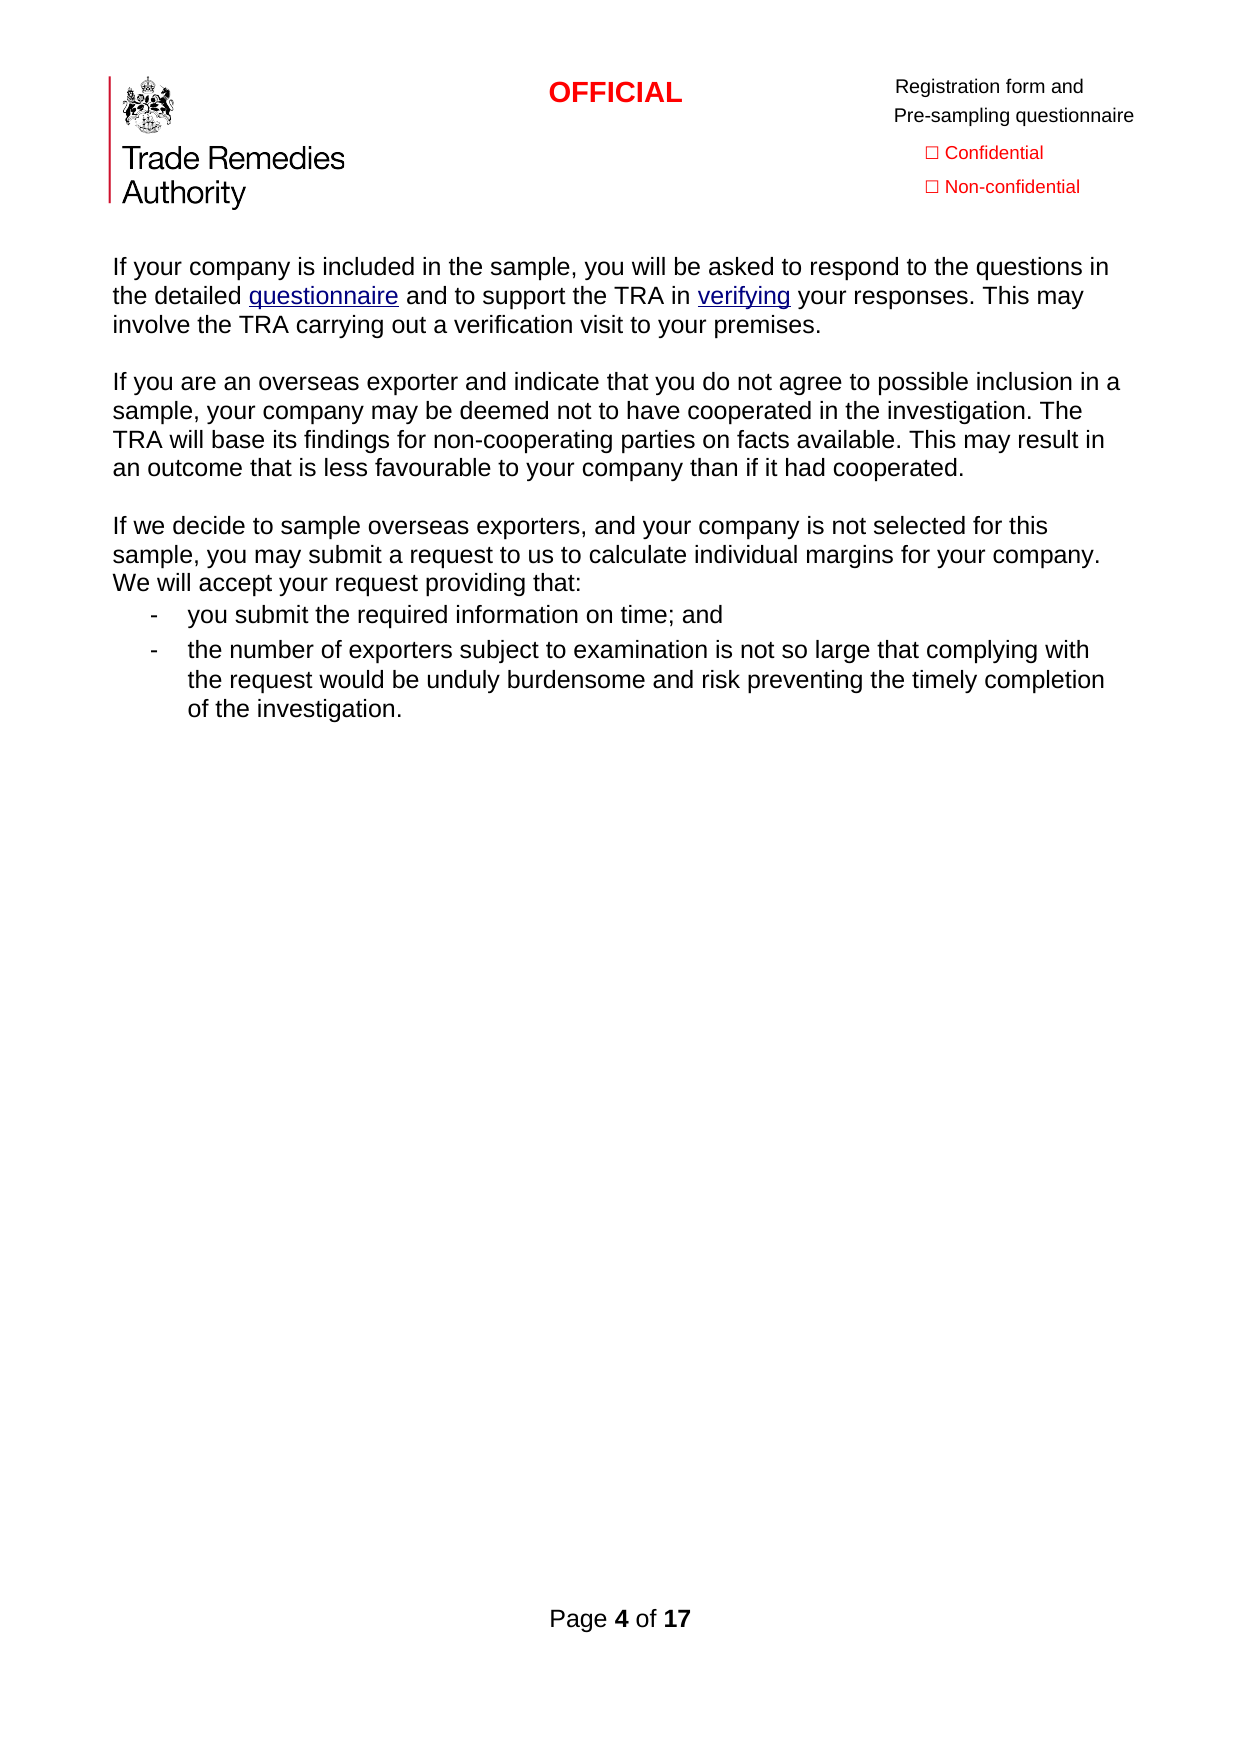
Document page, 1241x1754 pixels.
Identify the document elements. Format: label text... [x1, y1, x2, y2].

text If your company is included in the sample, you will be asked to respond to the questions in the detailed questionnaire and to support the TRA in verifying your responses. This may involve the TRA carrying out a verification visit to your premises. [112, 252, 1128, 338]
list you submit the required information on time; and [150, 597, 1128, 631]
list the number of exporters subject to examination is not so large that complying with the request would be unduly burdensome and risk preventing the timely completion of the investigation. [150, 631, 1128, 723]
text If we decide to sample overseas exporters, and your company is not selected for this sample, you may submit a request to us to calculate individual margins for your company. We will accept your request providing that: [112, 511, 1128, 597]
text If you are an overseas exporter and indicate that you do not agree to possible inclusion in a sample, your company may be deemed not to have cooperated in the investigation. The TRA will base its findings for non-cooperating parties on facts available. This may result in an outcome that is less favourable to your company than if it had cooperated. [112, 367, 1128, 482]
